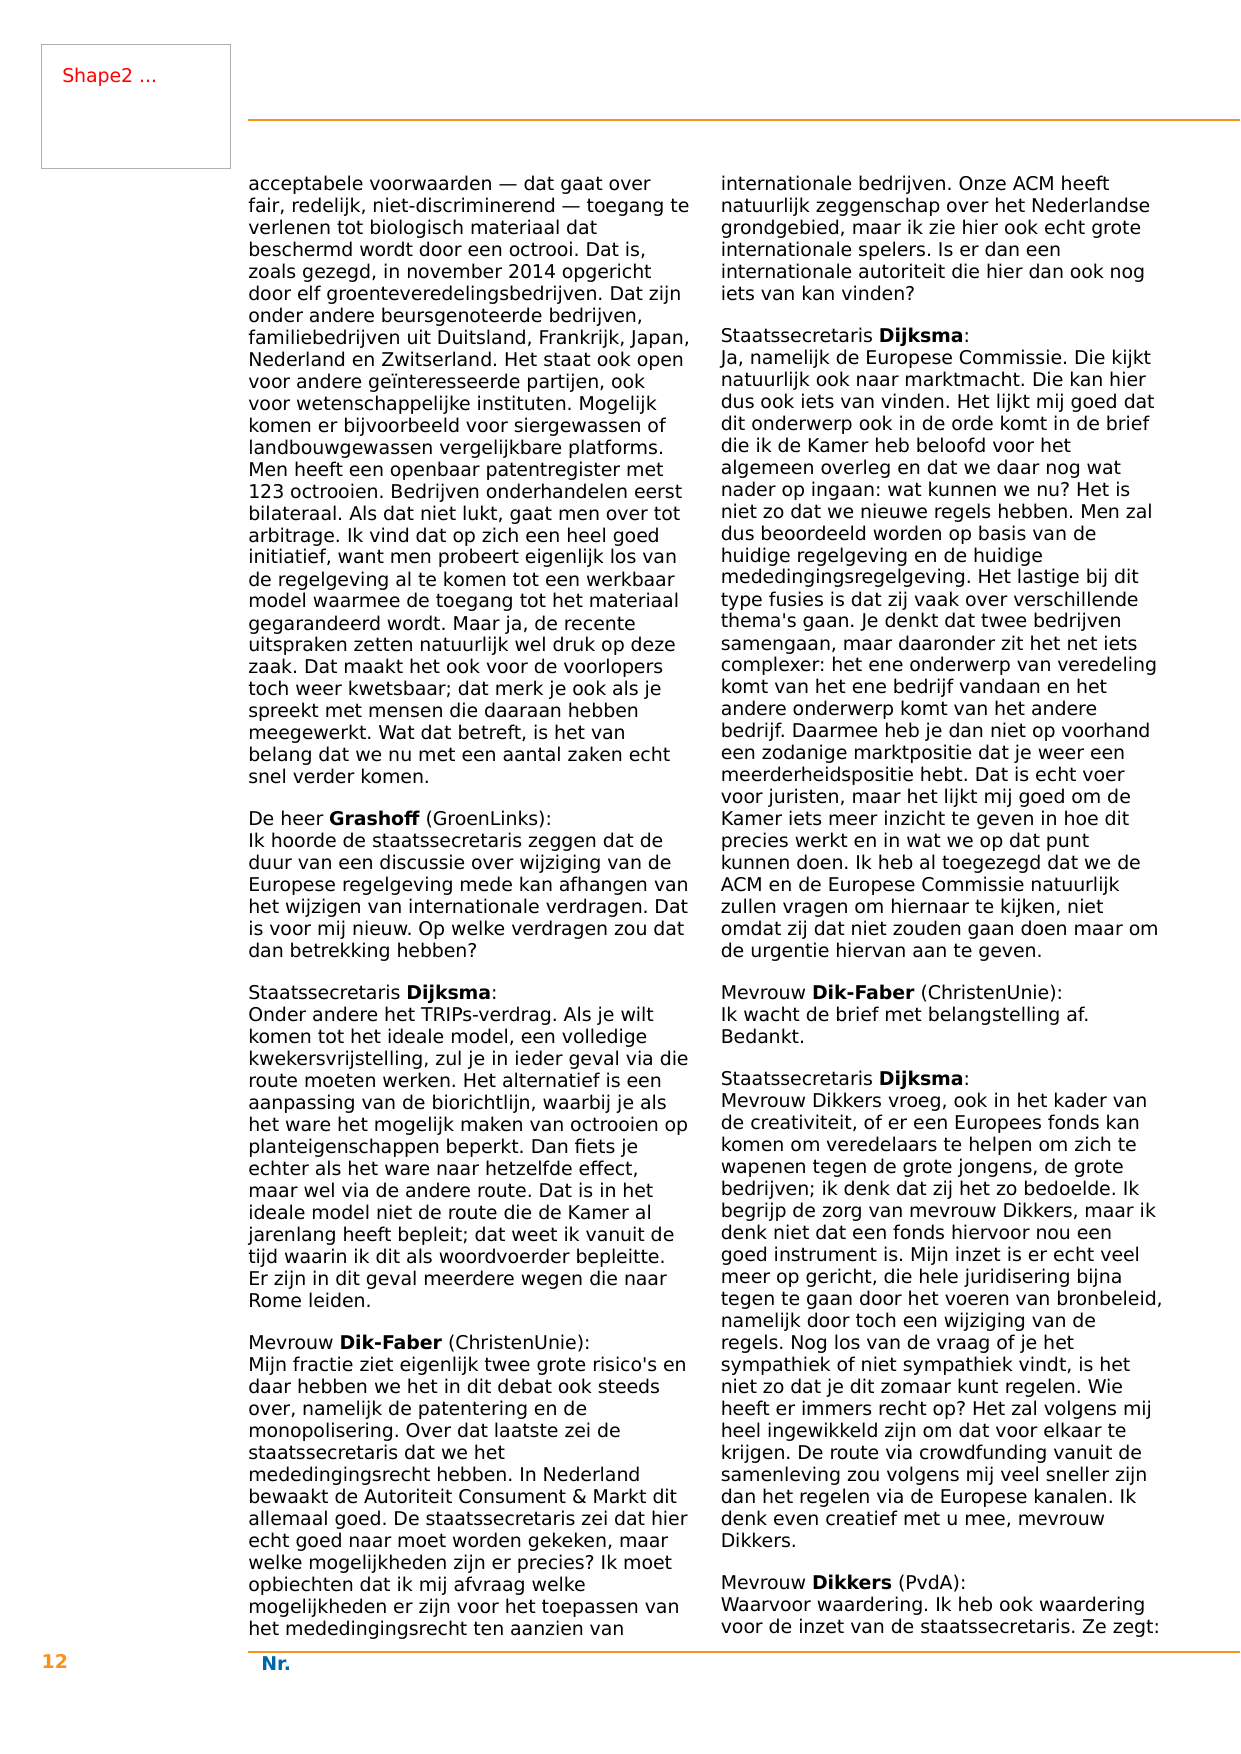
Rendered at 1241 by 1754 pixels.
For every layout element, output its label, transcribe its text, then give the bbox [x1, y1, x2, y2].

text Mevrouw Dik-Faber (ChristenUnie): [248, 1332, 691, 1354]
text Waarvoor waardering. Ik heb ook waardering voor de inzet van de staatssecretaris. Ze zegt: [721, 1593, 1163, 1637]
text Mevrouw Dik-Faber (ChristenUnie): [721, 982, 1163, 1004]
text Staatssecretaris Dijksma: [248, 982, 691, 1004]
text Mijn fractie ziet eigenlijk twee grote risico's en daar hebben we het in dit debat ook steeds over, namelijk de patentering en de monopolisering. Over dat laatste zei de staatssecretaris dat we het mededingingsrecht hebben. In Nederland bewaakt de Autoriteit Consument & Markt dit allemaal goed. De staatssecretaris zei dat hier echt goed naar moet worden gekeken, maar welke mogelijkheden zijn er precies? Ik moet opbiechten dat ik mij afvraag welke mogelijkheden er zijn voor het toepassen van het mededingingsrecht ten aanzien van [248, 1354, 691, 1639]
text Ja, namelijk de Europese Commissie. Die kijkt natuurlijk ook naar marktmacht. Die kan hier dus ook iets van vinden. Het lijkt mij goed dat dit onderwerp ook in de orde komt in de brief die ik de Kamer heb beloofd voor het algemeen overleg en dat we daar nog wat nader op ingaan: wat kunnen we nu? Het is niet zo dat we nieuwe regels hebben. Men zal dus beoordeeld worden op basis van de huidige regelgeving en de huidige mededingingsregelgeving. Het lastige bij dit type fusies is dat zij vaak over verschillende thema's gaan. Je denkt dat twee bedrijven samengaan, maar daaronder zit het net iets complexer: het ene onderwerp van veredeling komt van het ene bedrijf vandaan en het andere onderwerp komt van het andere bedrijf. Daarmee heb je dan niet op voorhand een zodanige marktpositie dat je weer een meerderheidspositie hebt. Dat is echt voer voor juristen, maar het lijkt mij goed om de Kamer iets meer inzicht te geven in hoe dit precies werkt en in wat we op dat punt kunnen doen. Ik heb al toegezegd dat we de ACM en de Europese Commissie natuurlijk zullen vragen om hiernaar te kijken, niet omdat zij dat niet zouden gaan doen maar om de urgentie hiervan aan te geven. [721, 347, 1163, 962]
text Ik hoorde de staatssecretaris zeggen dat de duur van een discussie over wijziging van de Europese regelgeving mede kan afhangen van het wijzigen van internationale verdragen. Dat is voor mij nieuw. Op welke verdragen zou dat dan betrekking hebben? [248, 830, 691, 962]
text De heer Grashoff (GroenLinks): [248, 808, 691, 830]
text Staatssecretaris Dijksma: [721, 1068, 1163, 1090]
text Onder andere het TRIPs-verdrag. Als je wilt komen tot het ideale model, een volledige kwekersvrijstelling, zul je in ieder geval via die route moeten werken. Het alternatief is een aanpassing van de biorichtlijn, waarbij je als het ware het mogelijk maken van octrooien op planteigenschappen beperkt. Dan fiets je echter als het ware naar hetzelfde effect, maar wel via de andere route. Dat is in het ideale model niet de route die de Kamer al jarenlang heeft bepleit; dat weet ik vanuit de tijd waarin ik dit als woordvoerder bepleitte. Er zijn in dit geval meerdere wegen die naar Rome leiden. [248, 1004, 691, 1312]
text Mevrouw Dikkers (PvdA): [721, 1572, 1163, 1593]
text Ik wacht de brief met belangstelling af. Bedankt. [721, 1004, 1163, 1048]
text internationale bedrijven. Onze ACM heeft natuurlijk zeggenschap over het Nederlandse grondgebied, maar ik zie hier ook echt grote internationale spelers. Is er dan een internationale autoriteit die hier dan ook nog iets van kan vinden? [721, 173, 1163, 305]
text Mevrouw Dikkers vroeg, ook in het kader van de creativiteit, of er een Europees fonds kan komen om veredelaars te helpen om zich te wapenen tegen de grote jongens, de grote bedrijven; ik denk dat zij het zo bedoelde. Ik begrijp de zorg van mevrouw Dikkers, maar ik denk niet dat een fonds hiervoor nou een goed instrument is. Mijn inzet is er echt veel meer op gericht, die hele juridisering bijna tegen te gaan door het voeren van bronbeleid, namelijk door toch een wijziging van de regels. Nog los van de vraag of je het sympathiek of niet sympathiek vindt, is het niet zo dat je dit zomaar kunt regelen. Wie heeft er immers recht op? Het zal volgens mij heel ingewikkeld zijn om dat voor elkaar te krijgen. De route via crowdfunding vanuit de samenleving zou volgens mij veel sneller zijn dan het regelen via de Europese kanalen. Ik denk even creatief met u mee, mevrouw Dikkers. [721, 1090, 1163, 1552]
text acceptabele voorwaarden — dat gaat over fair, redelijk, niet-discriminerend — toegang te verlenen tot biologisch materiaal dat beschermd wordt door een octrooi. Dat is, zoals gezegd, in november 2014 opgericht door elf groenteveredelingsbedrijven. Dat zijn onder andere beursgenoteerde bedrijven, familiebedrijven uit Duitsland, Frankrijk, Japan, Nederland en Zwitserland. Het staat ook open voor andere geïnteresseerde partijen, ook voor wetenschappelijke instituten. Mogelijk komen er bijvoorbeeld voor siergewassen of landbouwgewassen vergelijkbare platforms. Men heeft een openbaar patentregister met 123 octrooien. Bedrijven onderhandelen eerst bilateraal. Als dat niet lukt, gaat men over tot arbitrage. Ik vind dat op zich een heel goed initiatief, want men probeert eigenlijk los van de regelgeving al te komen tot een werkbaar model waarmee de toegang tot het materiaal gegarandeerd wordt. Maar ja, de recente uitspraken zetten natuurlijk wel druk op deze zaak. Dat maakt het ook voor de voorlopers toch weer kwetsbaar; dat merk je ook als je spreekt met mensen die daaraan hebben meegewerkt. Wat dat betreft, is het van belang dat we nu met een aantal zaken echt snel verder komen. [248, 173, 691, 788]
text Staatssecretaris Dijksma: [721, 325, 1163, 347]
